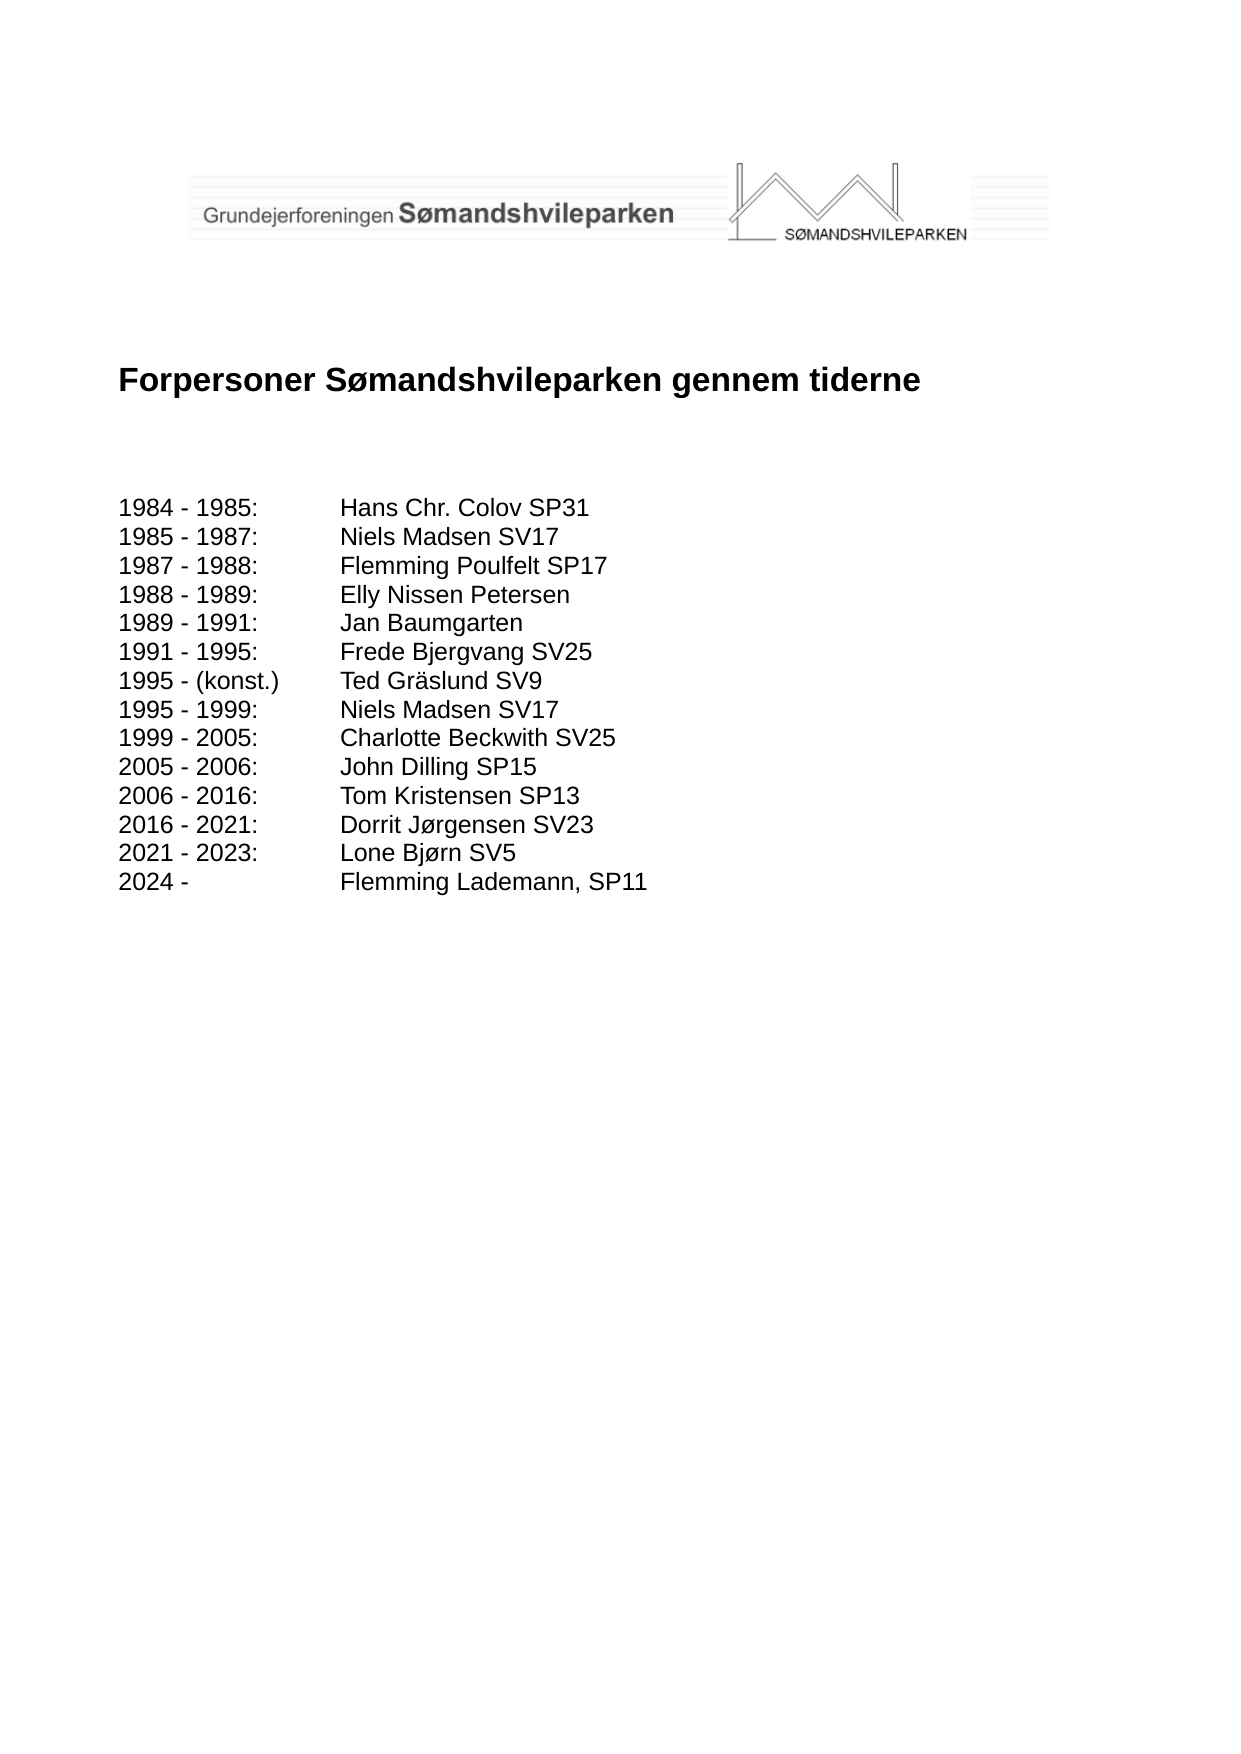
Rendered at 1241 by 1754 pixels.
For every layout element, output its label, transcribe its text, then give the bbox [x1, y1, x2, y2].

text 2024 - Flemming Lademann, SP11 [118, 867, 1122, 896]
text 1995 - 1999: Niels Madsen SV17 [118, 694, 1122, 723]
text 1989 - 1991: Jan Baumgarten [118, 608, 1122, 637]
text 1999 - 2005: Charlotte Beckwith SV25 [118, 723, 1122, 752]
text 1991 - 1995: Frede Bjergvang SV25 [118, 637, 1122, 666]
text 2006 - 2016: Tom Kristensen SP13 [118, 781, 1122, 809]
text 1984 - 1985: Hans Chr. Colov SP31 [118, 493, 1122, 522]
subtitle Forpersoner Sømandshvileparken gennem tiderne [118, 360, 1122, 398]
text 1985 - 1987: Niels Madsen SV17 [118, 522, 1122, 551]
text 1988 - 1989: Elly Nissen Petersen [118, 579, 1122, 608]
picture [118, 118, 1123, 278]
text 2005 - 2006: John Dilling SP15 [118, 752, 1122, 781]
text 2021 - 2023: Lone Bjørn SV5 [118, 838, 1122, 867]
text 2016 - 2021: Dorrit Jørgensen SV23 [118, 809, 1122, 838]
text 1987 - 1988: Flemming Poulfelt SP17 [118, 551, 1122, 579]
text 1995 - (konst.) Ted Gräslund SV9 [118, 666, 1122, 694]
